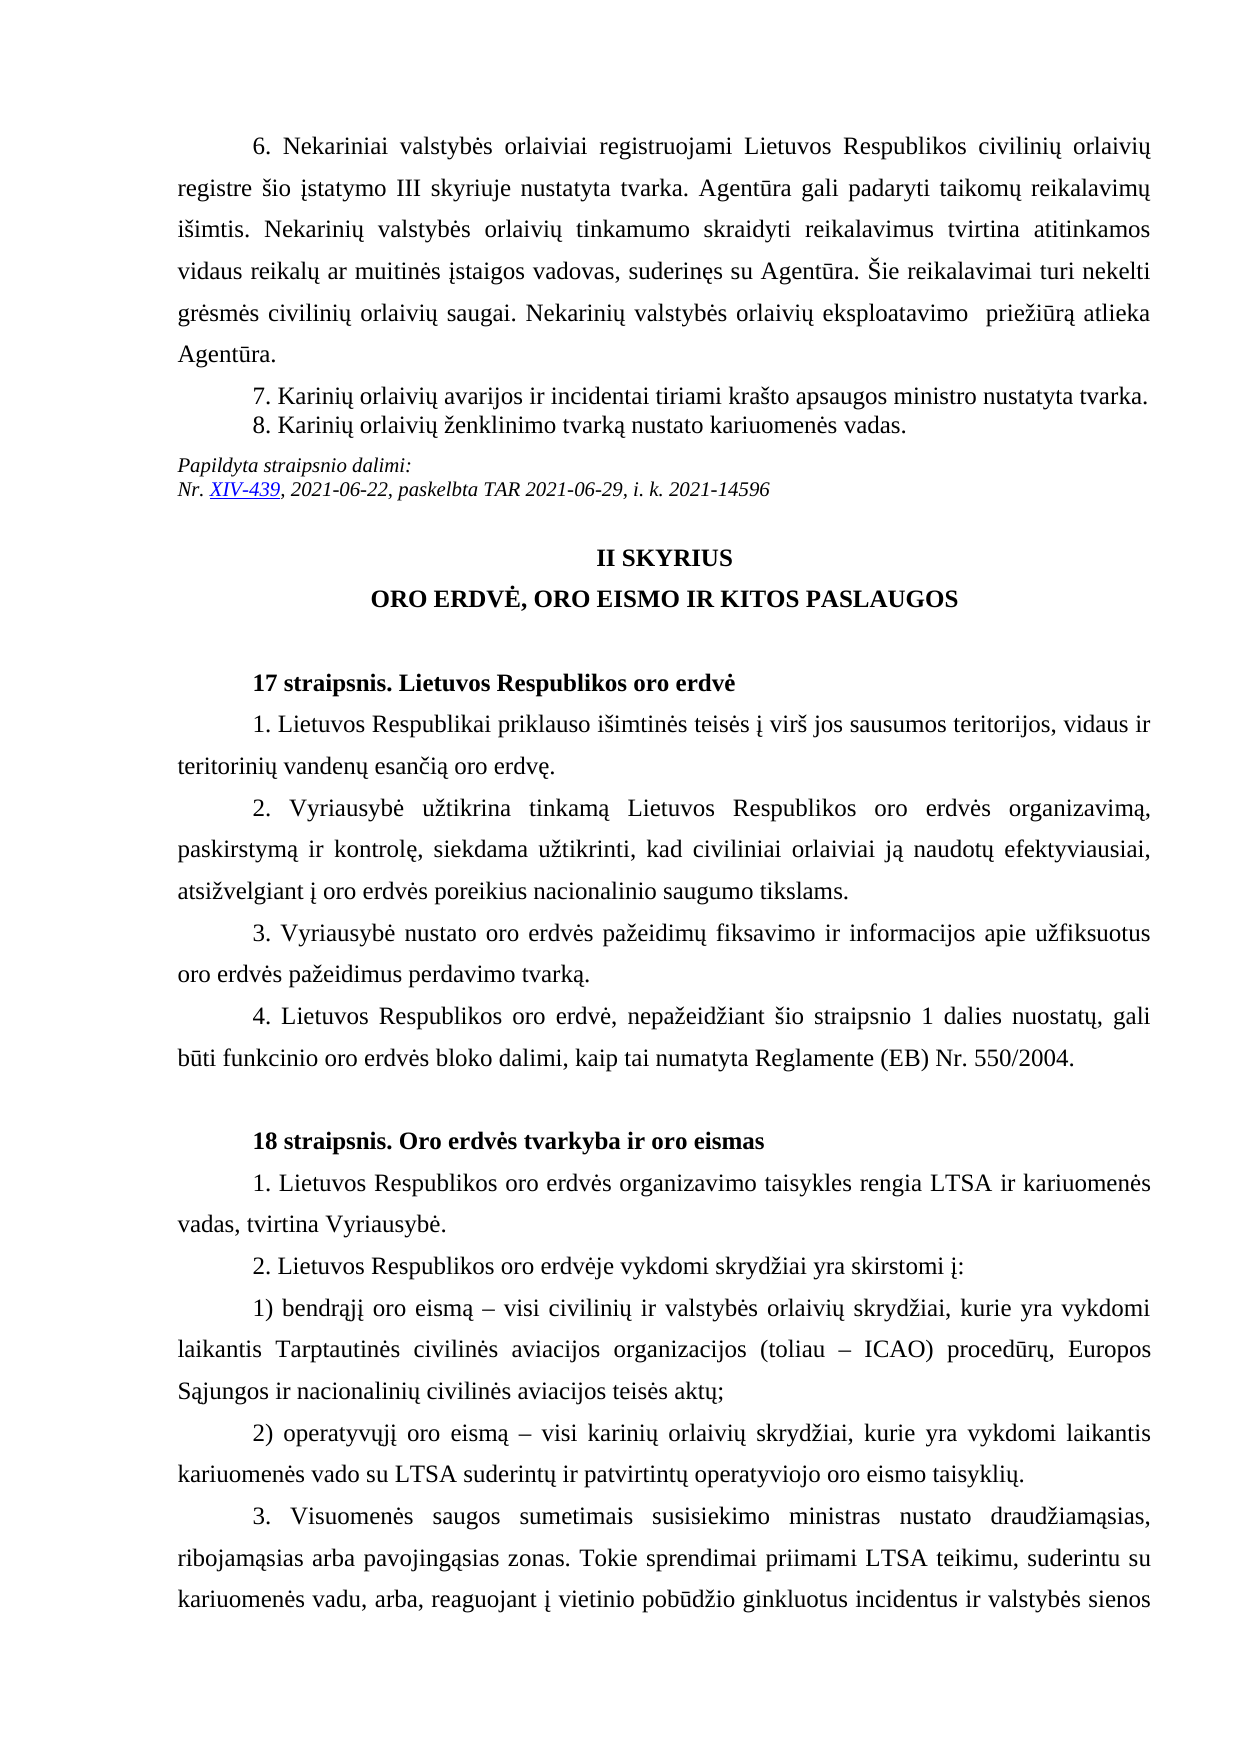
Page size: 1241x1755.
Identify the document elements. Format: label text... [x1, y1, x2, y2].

text 8. Karinių orlaivių ženklinimo tvarką nustato kariuomenės vadas. [177, 410, 1152, 438]
text 6. Nekariniai valstybės orlaiviai registruojami Lietuvos Respublikos civilinių orlaivių registre šio įstatymo III skyriuje nustatyta tvarka. Agentūra gali padaryti taikomų reikalavimų išimtis. Nekarinių valstybės orlaivių tinkamumo skraidyti reikalavimus tvirtina atitinkamos vidaus reikalų ar muitinės įstaigos vadovas, suderinęs su Agentūra. Šie reikalavimai turi nekelti grėsmės civilinių orlaivių saugai. Nekarinių valstybės orlaivių eksploatavimo priežiūrą atlieka Agentūra. [177, 118, 1152, 368]
text 2. Lietuvos Respublikos oro erdvėje vykdomi skrydžiai yra skirstomi į: [177, 1238, 1152, 1280]
text 1. Lietuvos Respublikai priklauso išimtinės teisės į virš jos sausumos teritorijos, vidaus ir teritorinių vandenų esančią oro erdvę. [177, 696, 1152, 780]
text Papildyta straipsnio dalimi: [177, 453, 1152, 477]
text 4. Lietuvos Respublikos oro erdvė, nepažeidžiant šio straipsnio 1 dalies nuostatų, gali būti funkcinio oro erdvės bloko dalimi, kaip tai numatyta Reglamente (EB) Nr. 550/2004. [177, 988, 1152, 1071]
text 3. Vyriausybė nustato oro erdvės pažeidimų fiksavimo ir informacijos apie užfiksuotus oro erdvės pažeidimus perdavimo tvarką. [177, 905, 1152, 988]
text 2. Vyriausybė užtikrina tinkamą Lietuvos Respublikos oro erdvės organizavimą, paskirstymą ir kontrolę, siekdama užtikrinti, kad civiliniai orlaiviai ją naudotų efektyviausiai, atsižvelgiant į oro erdvės poreikius nacionalinio saugumo tikslams. [177, 780, 1152, 905]
text 7. Karinių orlaivių avarijos ir incidentai tiriami krašto apsaugos ministro nustatyta tvarka. [177, 368, 1152, 410]
text 18 straipsnis. Oro erdvės tvarkyba ir oro eismas [177, 1113, 1152, 1155]
text ORO ERDVĖ, ORO EISMO IR KITOS PASLAUGOS [177, 571, 1152, 613]
text 2) operatyvųjį oro eismą – visi karinių orlaivių skrydžiai, kurie yra vykdomi laikantis kariuomenės vado su LTSA suderintų ir patvirtintų operatyviojo oro eismo taisyklių. [177, 1405, 1152, 1488]
text Nr. XIV-439, 2021-06-22, paskelbta TAR 2021-06-29, i. k. 2021-14596 [177, 477, 1152, 501]
text II SKYRIUS [177, 530, 1152, 571]
text 3. Visuomenės saugos sumetimais susisiekimo ministras nustato draudžiamąsias, ribojamąsias arba pavojingąsias zonas. Tokie sprendimai priimami LTSA teikimu, suderintu su kariuomenės vadu, arba, reaguojant į vietinio pobūdžio ginkluotus incidentus ir valstybės sienos [177, 1488, 1152, 1613]
text 1. Lietuvos Respublikos oro erdvės organizavimo taisykles rengia LTSA ir kariuomenės vadas, tvirtina Vyriausybė. [177, 1155, 1152, 1238]
text 1) bendrąjį oro eismą – visi civilinių ir valstybės orlaivių skrydžiai, kurie yra vykdomi laikantis Tarptautinės civilinės aviacijos organizacijos (toliau – ICAO) procedūrų, Europos Sąjungos ir nacionalinių civilinės aviacijos teisės aktų; [177, 1280, 1152, 1405]
text 17 straipsnis. Lietuvos Respublikos oro erdvė [177, 655, 1152, 696]
